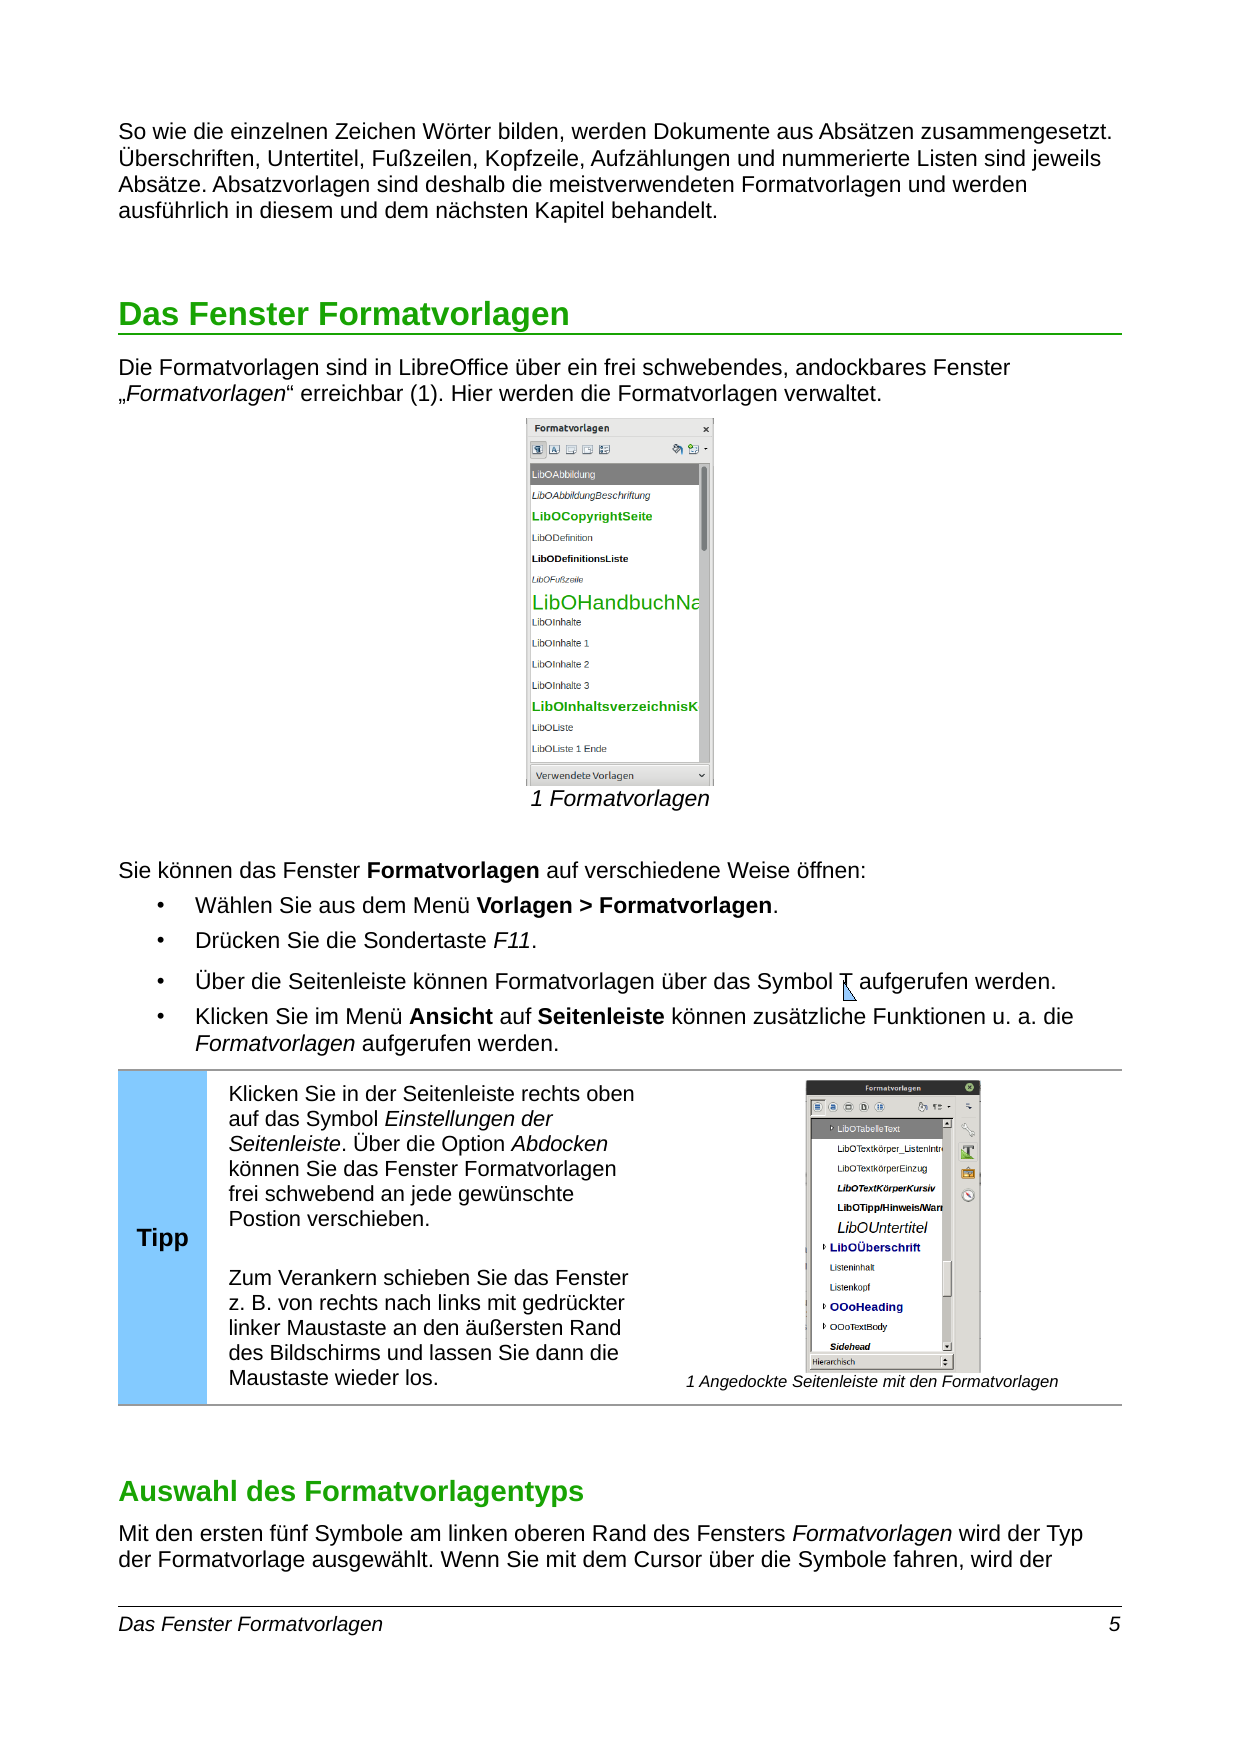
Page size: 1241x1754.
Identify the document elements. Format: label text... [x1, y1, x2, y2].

table_header Abbildung 1 Angedockte Seitenleiste mit den Formatvorlagen [665, 1071, 1122, 1404]
picture [526, 418, 714, 786]
text So wie die einzelnen Zeichen Wörter bilden, werden Dokumente aus Absätzen zusammengesetzt. Überschriften, Untertitel, Fußzeilen, Kopfzeile, Aufzählungen und nummerierte Listen sind jeweils Absätze. Absatzvorlagen sind deshalb die meistverwendeten Formatvorlagen und werden ausführlich in diesem und dem nächsten Kapitel behandelt. [118, 118, 1122, 223]
list Sie können das Fenster Formatvorlagen auf verschiedene Weise öffnen: [118, 857, 1122, 883]
table_header Tipp [118, 1071, 207, 1404]
list Klicken Sie im Menü Ansicht auf Seitenleiste können zusätzliche Funktionen u. a. die Formatvorlagen aufgerufen werden. [156, 1001, 1122, 1056]
subtitle Auswahl des Formatvorlagentyps [118, 1473, 1122, 1507]
text Abbildung 1 Formatvorlagen [118, 436, 1122, 812]
text Mit den ersten fünf Symbole am linken oberen Rand des Fensters Formatvorlagen wird der Typ der Formatvorlage ausgewählt. Wenn Sie mit dem Cursor über die Symbole fahren, wird der [118, 1519, 1122, 1572]
picture [805, 1080, 981, 1373]
text Die Formatvorlagen sind in LibreOffice über ein frei schwebendes, andockbares Fenster „Formatvorlagen“ erreichbar (Abbildung 1). Hier werden die Formatvorlagen verwaltet. [118, 354, 1122, 406]
list Über die Seitenleiste können Formatvorlagen über das Symbol T aufgerufen werden. [156, 966, 1122, 995]
list Drücken Sie die Sondertaste F11. [156, 925, 1122, 953]
table_header Klicken Sie in der Seitenleiste rechts oben auf das Symbol Einstellungen der Seitenleiste. Über die Option Abdocken können Sie das Fenster Formatvorlagen frei schwebend an jede gewünschte Postion verschieben. Zum Verankern schieben Sie das Fenster z. B. von rechts nach links mit gedrückter linker Maustaste an den äußersten Rand des Bildschirms und lassen Sie dann die Maustaste wieder los. [207, 1071, 664, 1404]
subtitle Das Fenster Formatvorlagen [118, 294, 1122, 333]
list Wählen Sie aus dem Menü Vorlagen > Formatvorlagen. [156, 890, 1122, 918]
